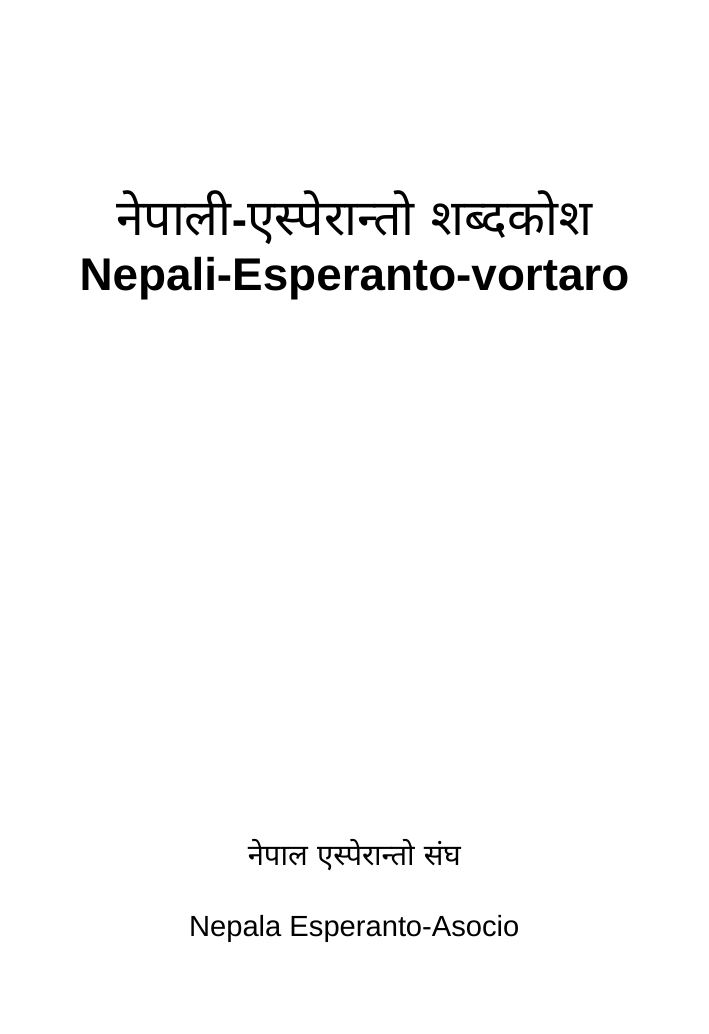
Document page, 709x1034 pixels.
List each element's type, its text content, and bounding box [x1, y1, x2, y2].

subtitle नेपाली-एस्पेरान्तो शब्दकोश Nepali-Esperanto-vortaro [59, 189, 649, 300]
subtitle Nepala Esperanto-Asocio [59, 909, 649, 943]
subtitle नेपाल एस्पेरान्तो संघ [59, 838, 649, 872]
